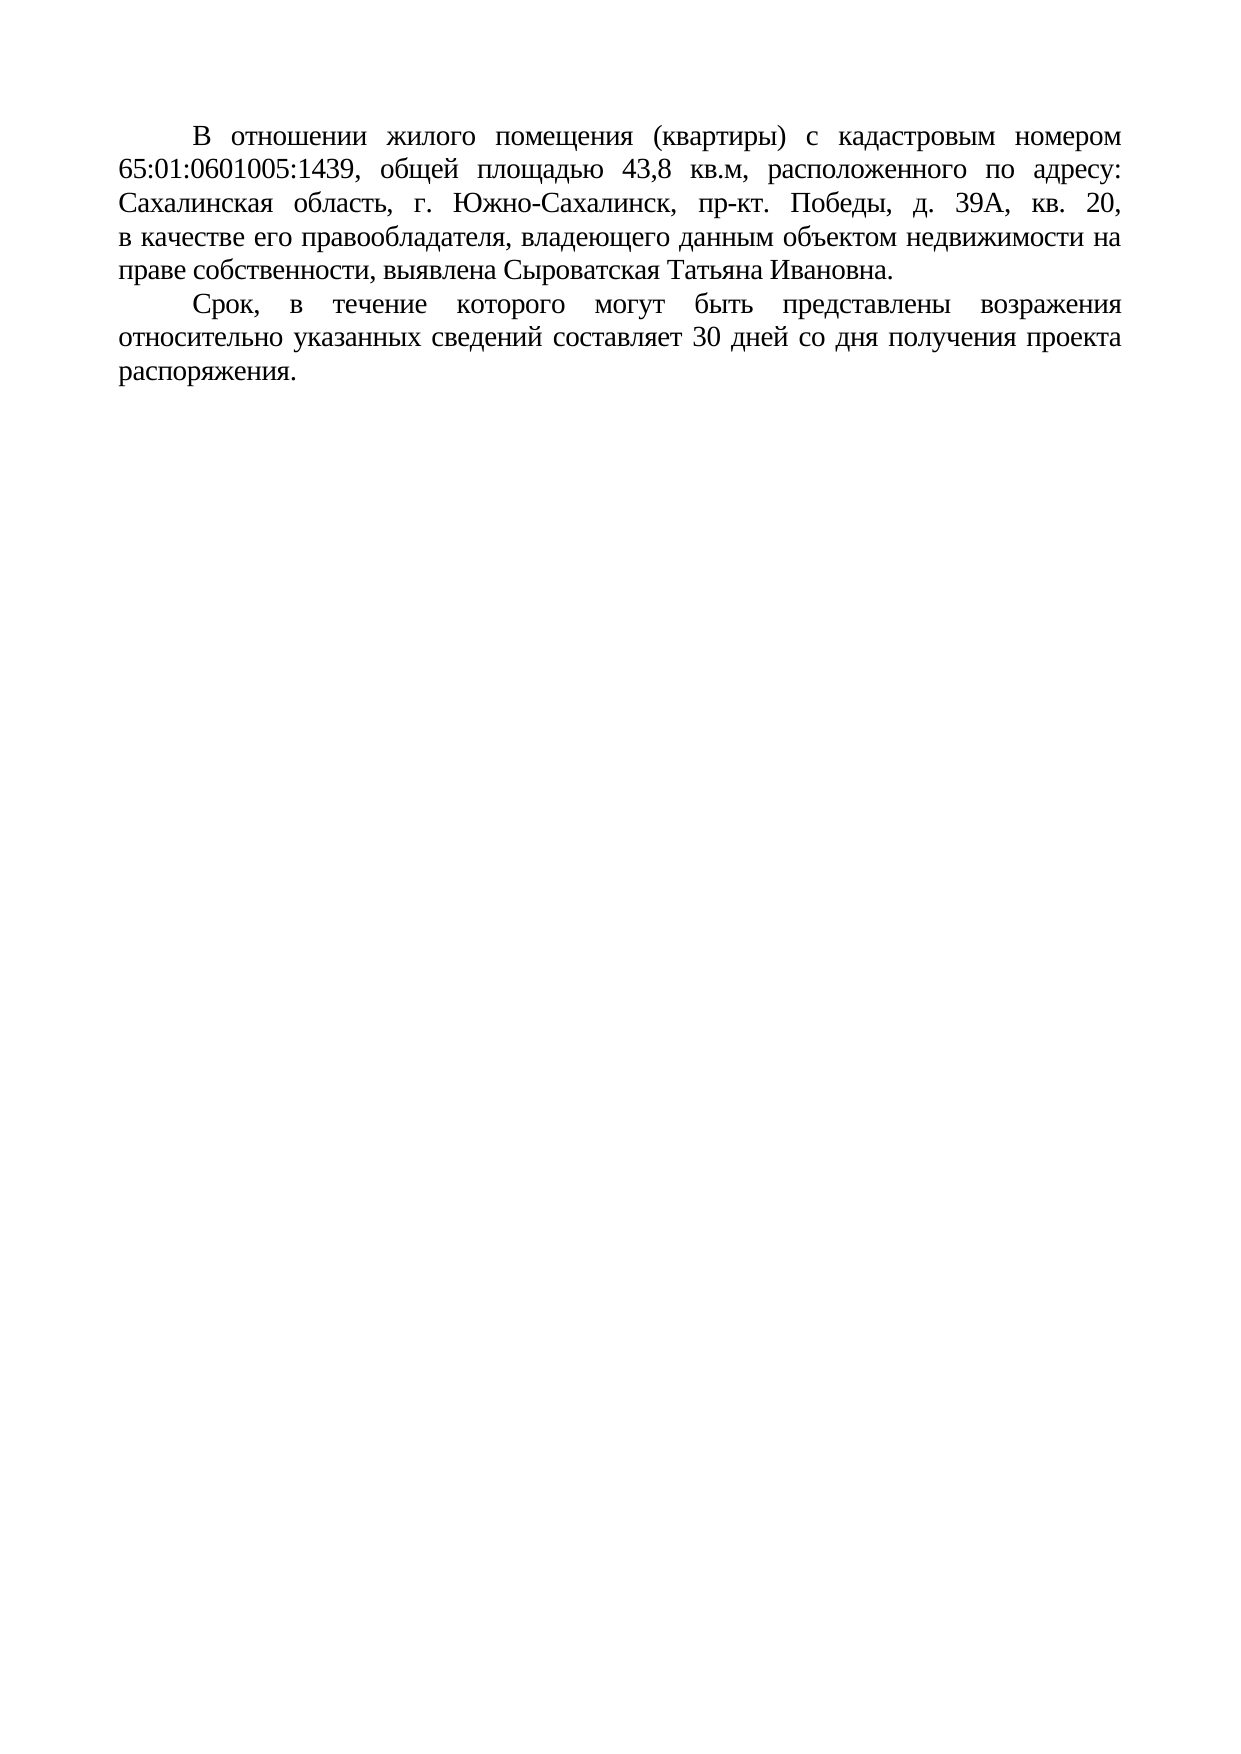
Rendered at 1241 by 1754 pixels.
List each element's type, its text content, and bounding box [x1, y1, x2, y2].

text Срок, в течение которого могут быть представлены возражения относительно указанных сведений составляет 30 дней со дня получения проекта распоряжения. [118, 286, 1122, 386]
text В отношении жилого помещения (квартиры) с кадастровым номером 65:01:0601005:1439, общей площадью 43,8 кв.м, расположенного по адресу: Сахалинская область, г. Южно-Сахалинск, пр-кт. Победы, д. 39А, кв. 20, в качестве его правообладателя, владеющего данным объектом недвижимости на праве собственности, выявлена Сыроватская Татьяна Ивановна. [118, 118, 1122, 286]
